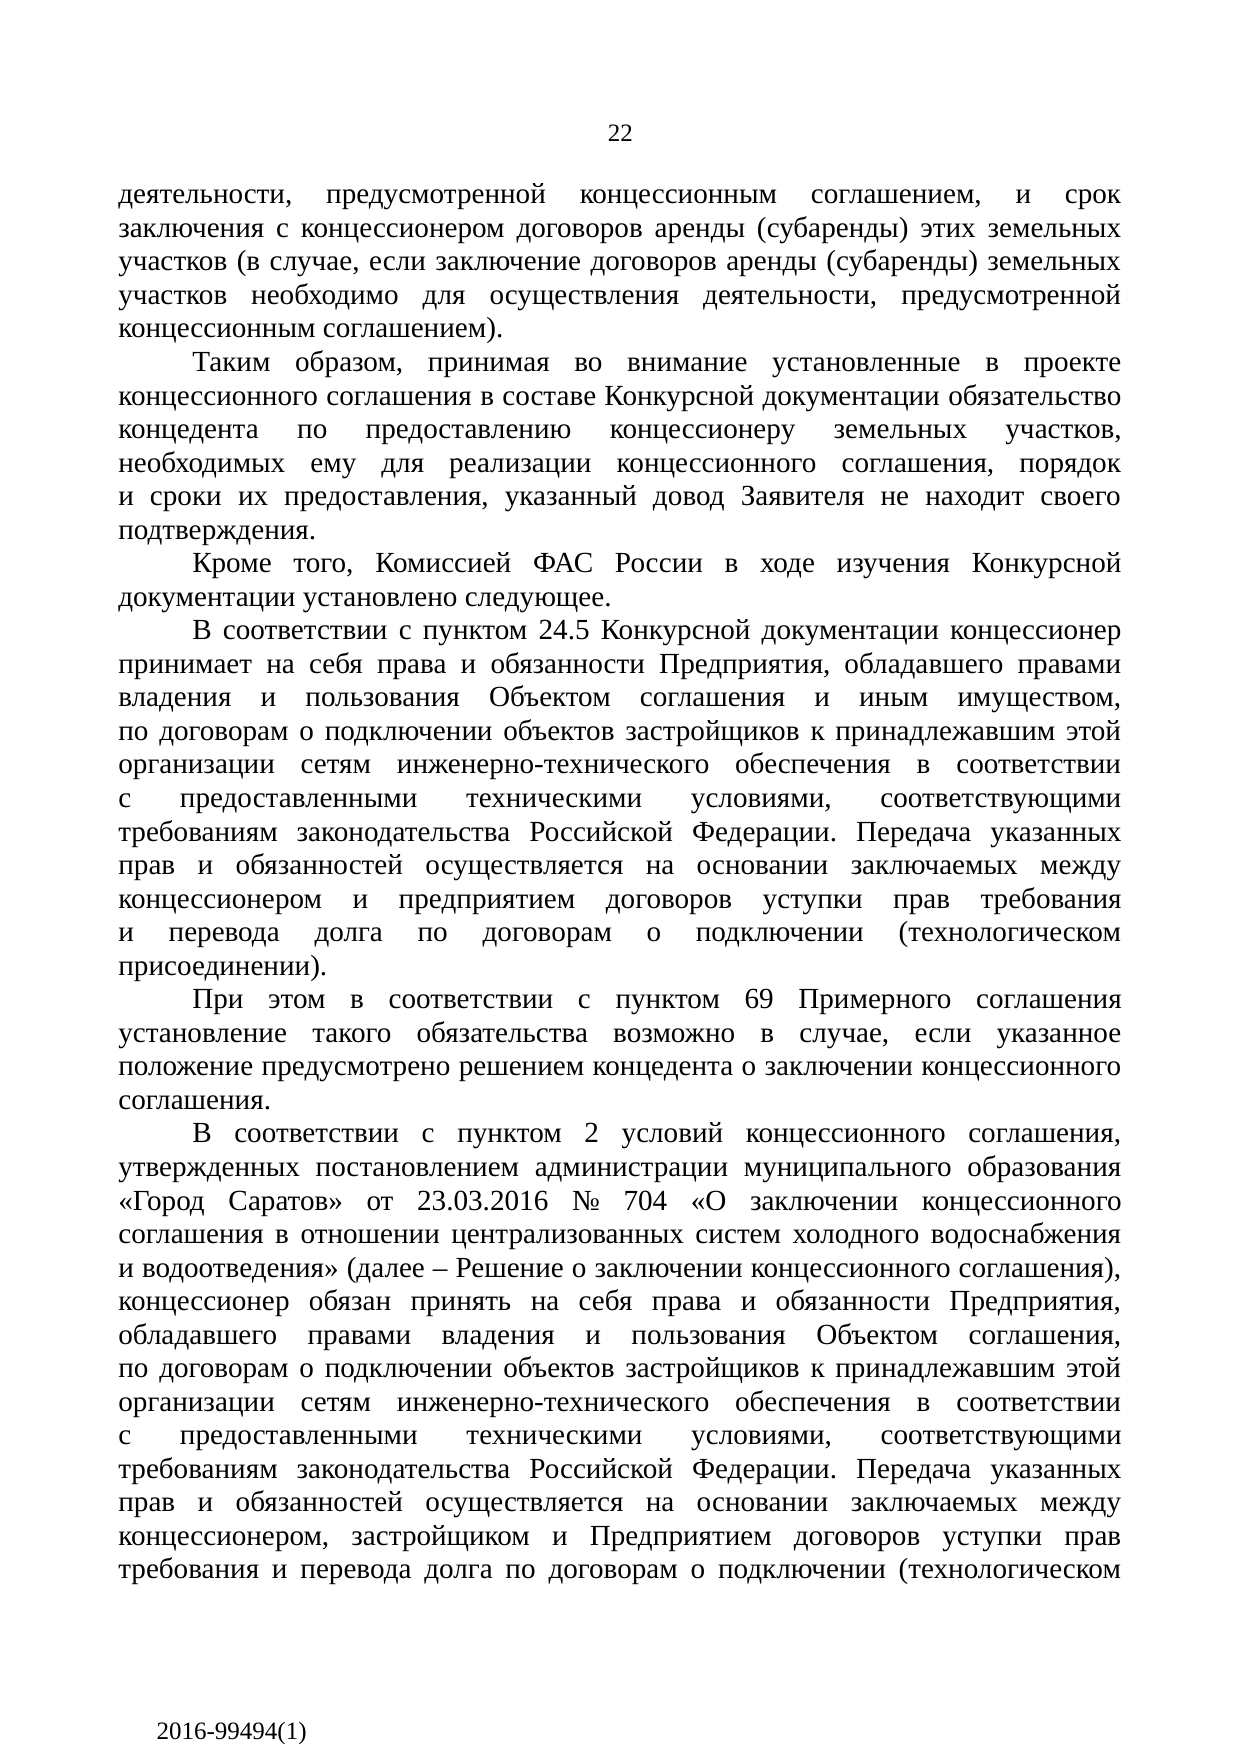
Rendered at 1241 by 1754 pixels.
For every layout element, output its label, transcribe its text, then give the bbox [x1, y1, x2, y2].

text Кроме того, Комиссией ФАС России в ходе изучения Конкурсной документации установлено следующее. [118, 545, 1122, 612]
text При этом в соответствии с пунктом 69 Примерного соглашения установление такого обязательства возможно в случае, если указанное положение предусмотрено решением концедента о заключении концессионного соглашения. [118, 981, 1122, 1116]
text В соответствии с пунктом 2 условий концессионного соглашения, утвержденных постановлением администрации муниципального образования «Город Саратов» от 23.03.2016 № 704 «О заключении концессионного соглашения в отношении централизованных систем холодного водоснабжения и водоотведения» (далее – Решение о заключении концессионного соглашения), концессионер обязан принять на себя права и обязанности Предприятия, обладавшего правами владения и пользования Объектом соглашения, по договорам о подключении объектов застройщиков к принадлежавшим этой организации сетям инженерно-технического обеспечения в соответствии с предоставленными техническими условиями, соответствующими требованиям законодательства Российской Федерации. Передача указанных прав и обязанностей осуществляется на основании заключаемых между концессионером, застройщиком и Предприятием договоров уступки прав требования и перевода долга по договорам о подключении (технологическом [118, 1116, 1122, 1585]
text деятельности, предусмотренной концессионным соглашением, и срок заключения с концессионером договоров аренды (субаренды) этих земельных участков (в случае, если заключение договоров аренды (субаренды) земельных участков необходимо для осуществления деятельности, предусмотренной концессионным соглашением). [118, 176, 1122, 344]
text В соответствии с пунктом 24.5 Конкурсной документации концессионер принимает на себя права и обязанности Предприятия, обладавшего правами владения и пользования Объектом соглашения и иным имуществом, по договорам о подключении объектов застройщиков к принадлежавшим этой организации сетям инженерно-технического обеспечения в соответствии с предоставленными техническими условиями, соответствующими требованиям законодательства Российской Федерации. Передача указанных прав и обязанностей осуществляется на основании заключаемых между концессионером и предприятием договоров уступки прав требования и перевода долга по договорам о подключении (технологическом присоединении). [118, 612, 1122, 981]
text Таким образом, принимая во внимание установленные в проекте концессионного соглашения в составе Конкурсной документации обязательство концедента по предоставлению концессионеру земельных участков, необходимых ему для реализации концессионного соглашения, порядок и сроки их предоставления, указанный довод Заявителя не находит своего подтверждения. [118, 344, 1122, 545]
